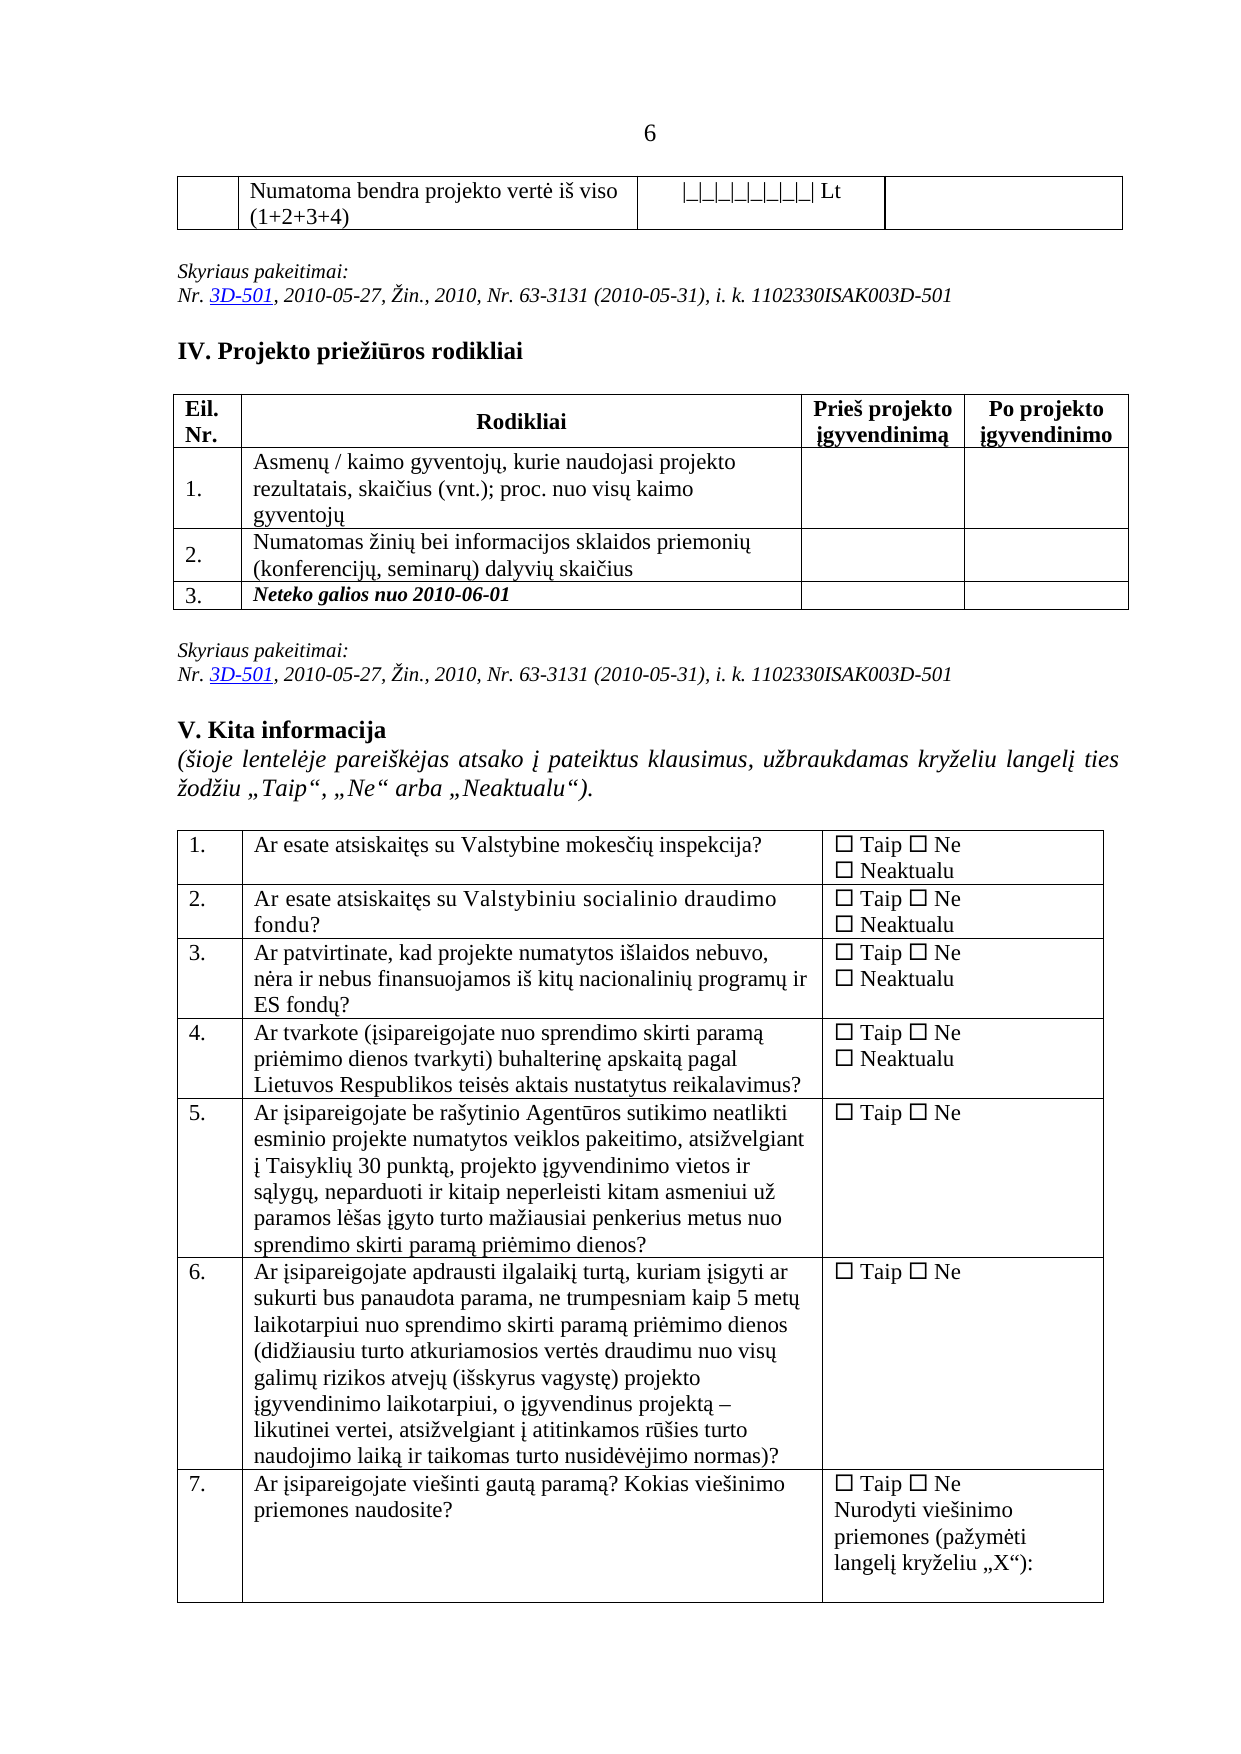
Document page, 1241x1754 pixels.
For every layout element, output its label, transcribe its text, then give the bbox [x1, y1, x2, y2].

table_cell [] Taip [] Ne [] Neaktualu [823, 939, 1103, 1018]
table_cell [] Taip [] Ne [823, 1258, 1103, 1469]
table_cell 4. [178, 1019, 242, 1098]
table_cell Numatoma bendra projekto vertė iš viso (1+2+3+4) [239, 177, 637, 229]
table_cell 6. [178, 1258, 242, 1469]
table_cell [886, 177, 1122, 229]
table_header Eil. Nr. [174, 395, 241, 447]
text IV. Projekto priežiūros rodikliai [177, 336, 1122, 365]
table_cell Neteko galios nuo 2010-06-01 [242, 582, 801, 608]
table_cell Ar esate atsiskaitęs su Valstybiniu socialinio draudimo fondu? [243, 885, 822, 938]
table_cell 7. [178, 1470, 242, 1602]
table_cell 3. [178, 939, 242, 1018]
table_cell Ar įsipareigojate be rašytinio Agentūros sutikimo neatlikti esminio projekte numatytos veiklos pakeitimo, atsižvelgiant į Taisyklių 30 punktą, projekto įgyvendinimo vietos ir sąlygų, neparduoti ir kitaip neperleisti kitam asmeniui už paramos lėšas įgyto turto mažiausiai penkerius metus nuo sprendimo skirti paramą priėmimo dienos? [243, 1099, 822, 1257]
text Skyriaus pakeitimai: [177, 638, 1122, 662]
table_cell [965, 529, 1128, 581]
table_cell Ar tvarkote (įsipareigojate nuo sprendimo skirti paramą priėmimo dienos tvarkyti) buhalterinę apskaitą pagal Lietuvos Respublikos teisės aktais nustatytus reikalavimus? [243, 1019, 822, 1098]
table_cell [] Taip [] Ne Nurodyti viešinimo priemones (pažymėti langelį kryželiu „X“): [] Programos, Tinklo logotipai ir EB emblema (privalomi, jei investuojama į materialines vertybes (įrangą, techniką ir kt.); [] kitos priemonės (nurodykite kokios) [823, 1470, 1103, 1602]
table_header Rodikliai [242, 395, 801, 447]
table_header Ar esate atsiskaitęs su Valstybine mokesčių inspekcija? [243, 831, 822, 884]
table_cell Ar įsipareigojate apdrausti ilgalaikį turtą, kuriam įsigyti ar sukurti bus panaudota parama, ne trumpesniam kaip 5 metų laikotarpiui nuo sprendimo skirti paramą priėmimo dienos (didžiausiu turto atkuriamosios vertės draudimu nuo visų galimų rizikos atvejų (išskyrus vagystę) projekto įgyvendinimo laikotarpiui, o įgyvendinus projektą – likutinei vertei, atsižvelgiant į atitinkamos rūšies turto naudojimo laiką ir taikomas turto nusidėvėjimo normas)? [243, 1258, 822, 1469]
table_cell |_|_|_|_|_|_|_|_| Lt [638, 177, 884, 229]
table_cell [802, 582, 964, 608]
table_cell [965, 448, 1128, 527]
table_cell [1123, 176, 1192, 229]
table_cell Asmenų / kaimo gyventojų, kurie naudojasi projekto rezultatais, skaičius (vnt.); proc. nuo visų kaimo gyventojų [242, 448, 801, 527]
text (šioje lentelėje pareiškėjas atsako į pateiktus klausimus, užbraukdamas kryželiu langelį ties žodžiu „Taip“, „Ne“ arba „Neaktualu“). [177, 744, 1122, 801]
text Skyriaus pakeitimai: [177, 259, 1122, 283]
table_cell [178, 177, 238, 229]
table_cell 2. [178, 885, 242, 938]
table_header 1. [178, 831, 242, 884]
table_cell 1. [174, 448, 241, 527]
table_cell Ar įsipareigojate viešinti gautą paramą? Kokias viešinimo priemones naudosite? [243, 1470, 822, 1602]
table_header Prieš projekto įgyvendinimą [802, 395, 964, 447]
text V. Kita informacija [177, 715, 1122, 744]
table_cell Ar patvirtinate, kad projekte numatytos išlaidos nebuvo, nėra ir nebus finansuojamos iš kitų nacionalinių programų ir ES fondų? [243, 939, 822, 1018]
table_header [] Taip [] Ne [] Neaktualu [823, 831, 1103, 884]
table_cell [965, 582, 1128, 608]
table_cell 3. [174, 582, 241, 608]
table_cell [802, 448, 964, 527]
table_cell 5. [178, 1099, 242, 1257]
table_cell [] Taip [] Ne [823, 1099, 1103, 1257]
table_cell 2. [174, 529, 241, 581]
text Nr. 3D-501, 2010-05-27, Žin., 2010, Nr. 63-3131 (2010-05-31), i. k. 1102330ISAK003D-501 [177, 283, 1122, 307]
table_header Po projekto įgyvendinimo [965, 395, 1128, 447]
text Nr. 3D-501, 2010-05-27, Žin., 2010, Nr. 63-3131 (2010-05-31), i. k. 1102330ISAK003D-501 [177, 662, 1122, 686]
table_cell Numatomas žinių bei informacijos sklaidos priemonių (konferencijų, seminarų) dalyvių skaičius [242, 529, 801, 581]
table_cell [802, 529, 964, 581]
table_cell [] Taip [] Ne [] Neaktualu [823, 885, 1103, 938]
table_cell [] Taip [] Ne [] Neaktualu [823, 1019, 1103, 1098]
